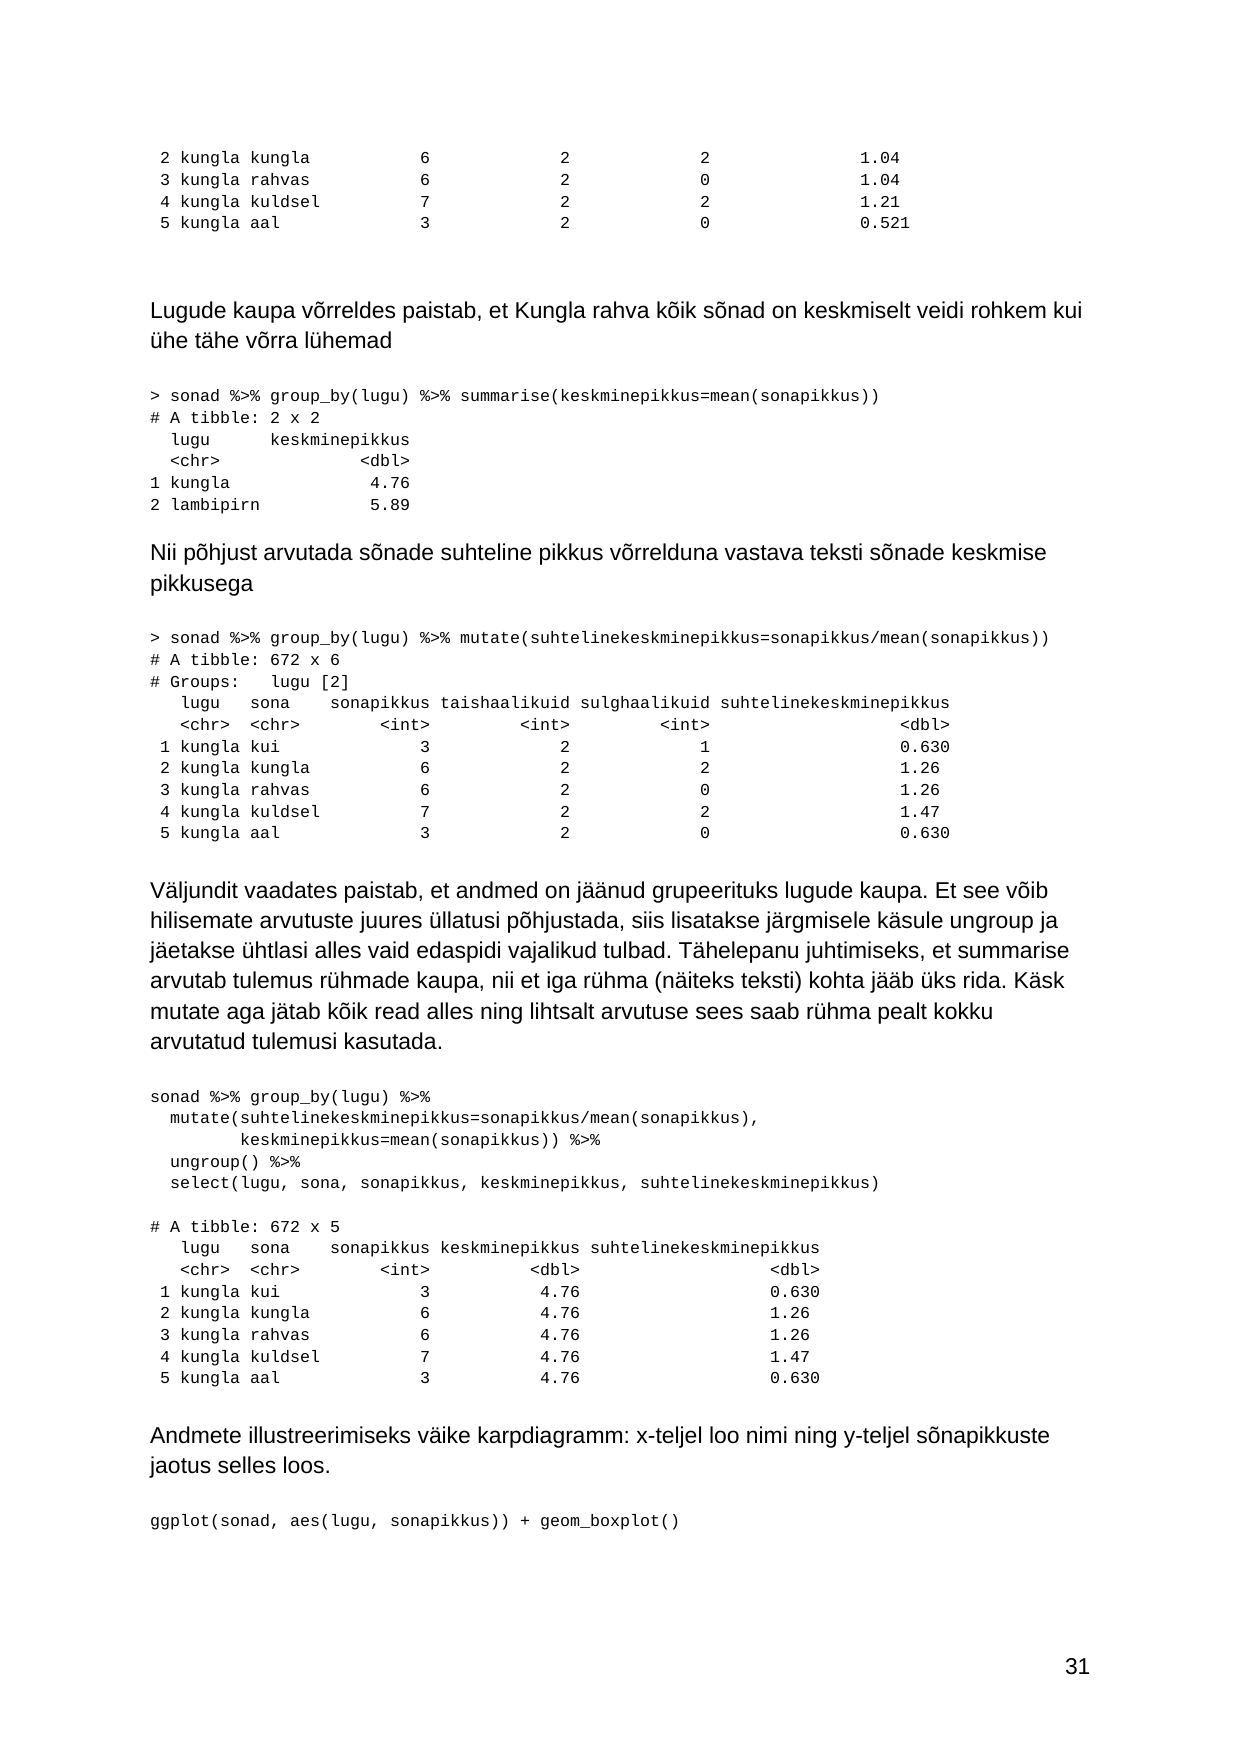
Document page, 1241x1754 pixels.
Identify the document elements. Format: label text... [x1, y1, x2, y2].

text lugu keskminepikkus [150, 431, 1090, 450]
text 3 kungla rahvas 6 2 0 1.26 [150, 782, 1090, 801]
text 5 kungla aal 3 4.76 0.630 [150, 1370, 1090, 1389]
text Nii põhjust arvutada sõnade suhteline pikkus võrrelduna vastava teksti sõnade keskmise pikkusega [150, 539, 1090, 596]
text 2 kungla kungla 6 2 2 1.26 [150, 760, 1090, 779]
text 4 kungla kuldsel 7 4.76 1.47 [150, 1348, 1090, 1367]
text Andmete illustreerimiseks väike karpdiagramm: x-teljel loo nimi ning y-teljel sõnapikkuste jaotus selles loos. [150, 1422, 1090, 1478]
text # A tibble: 672 x 6 [150, 652, 1090, 671]
text 3 kungla rahvas 6 2 0 1.04 [150, 172, 1090, 191]
text # A tibble: 2 x 2 [150, 409, 1090, 428]
text lugu sona sonapikkus taishaalikuid sulghaalikuid suhtelinekeskminepikkus [150, 695, 1090, 714]
text <chr> <dbl> [150, 453, 1090, 472]
text 4 kungla kuldsel 7 2 2 1.47 [150, 803, 1090, 822]
text select(lugu, sona, sonapikkus, keskminepikkus, suhtelinekeskminepikkus) [150, 1175, 1090, 1194]
text <chr> <chr> <int> <dbl> <dbl> [150, 1262, 1090, 1281]
text > sonad %>% group_by(lugu) %>% summarise(keskminepikkus=mean(sonapikkus)) [150, 388, 1090, 407]
text sonad %>% group_by(lugu) %>% [150, 1088, 1090, 1107]
text 2 kungla kungla 6 4.76 1.26 [150, 1305, 1090, 1324]
text lugu sona sonapikkus keskminepikkus suhtelinekeskminepikkus [150, 1240, 1090, 1259]
text 5 kungla aal 3 2 0 0.630 [150, 825, 1090, 844]
text Väljundit vaadates paistab, et andmed on jäänud grupeerituks lugude kaupa. Et see võib hilisemate arvutuste juures üllatusi põhjustada, siis lisatakse järgmisele käsule ungroup ja jäetakse ühtlasi alles vaid edaspidi vajalikud tulbad. Tähelepanu juhtimiseks, et summarise arvutab tulemus rühmade kaupa, nii et iga rühma (näiteks teksti) kohta jääb üks rida. Käsk mutate aga jätab kõik read alles ning lihtsalt arvutuse sees saab rühma pealt kokku arvutatud tulemusi kasutada. [150, 877, 1090, 1054]
text Lugude kaupa võrreldes paistab, et Kungla rahva kõik sõnad on keskmiselt veidi rohkem kui ühe tähe võrra lühemad [150, 297, 1090, 354]
text 1 kungla kui 3 2 1 0.630 [150, 738, 1090, 757]
text 2 kungla kungla 6 2 2 1.04 [150, 150, 1090, 169]
text 5 kungla aal 3 2 0 0.521 [150, 215, 1090, 234]
text # A tibble: 672 x 5 [150, 1218, 1090, 1237]
text > sonad %>% group_by(lugu) %>% mutate(suhtelinekeskminepikkus=sonapikkus/mean(sonapikkus)) [150, 630, 1090, 649]
text ungroup() %>% [150, 1153, 1090, 1172]
text 3 kungla rahvas 6 4.76 1.26 [150, 1327, 1090, 1346]
text # Groups: lugu [2] [150, 673, 1090, 692]
text keskminepikkus=mean(sonapikkus)) %>% [150, 1132, 1090, 1151]
text 1 kungla 4.76 [150, 474, 1090, 493]
text 2 lambipirn 5.89 [150, 496, 1090, 515]
text mutate(suhtelinekeskminepikkus=sonapikkus/mean(sonapikkus), [150, 1110, 1090, 1129]
text 4 kungla kuldsel 7 2 2 1.21 [150, 193, 1090, 212]
text ggplot(sonad, aes(lugu, sonapikkus)) + geom_boxplot() [150, 1512, 1090, 1531]
text 1 kungla kui 3 4.76 0.630 [150, 1283, 1090, 1302]
text <chr> <chr> <int> <int> <int> <dbl> [150, 717, 1090, 736]
